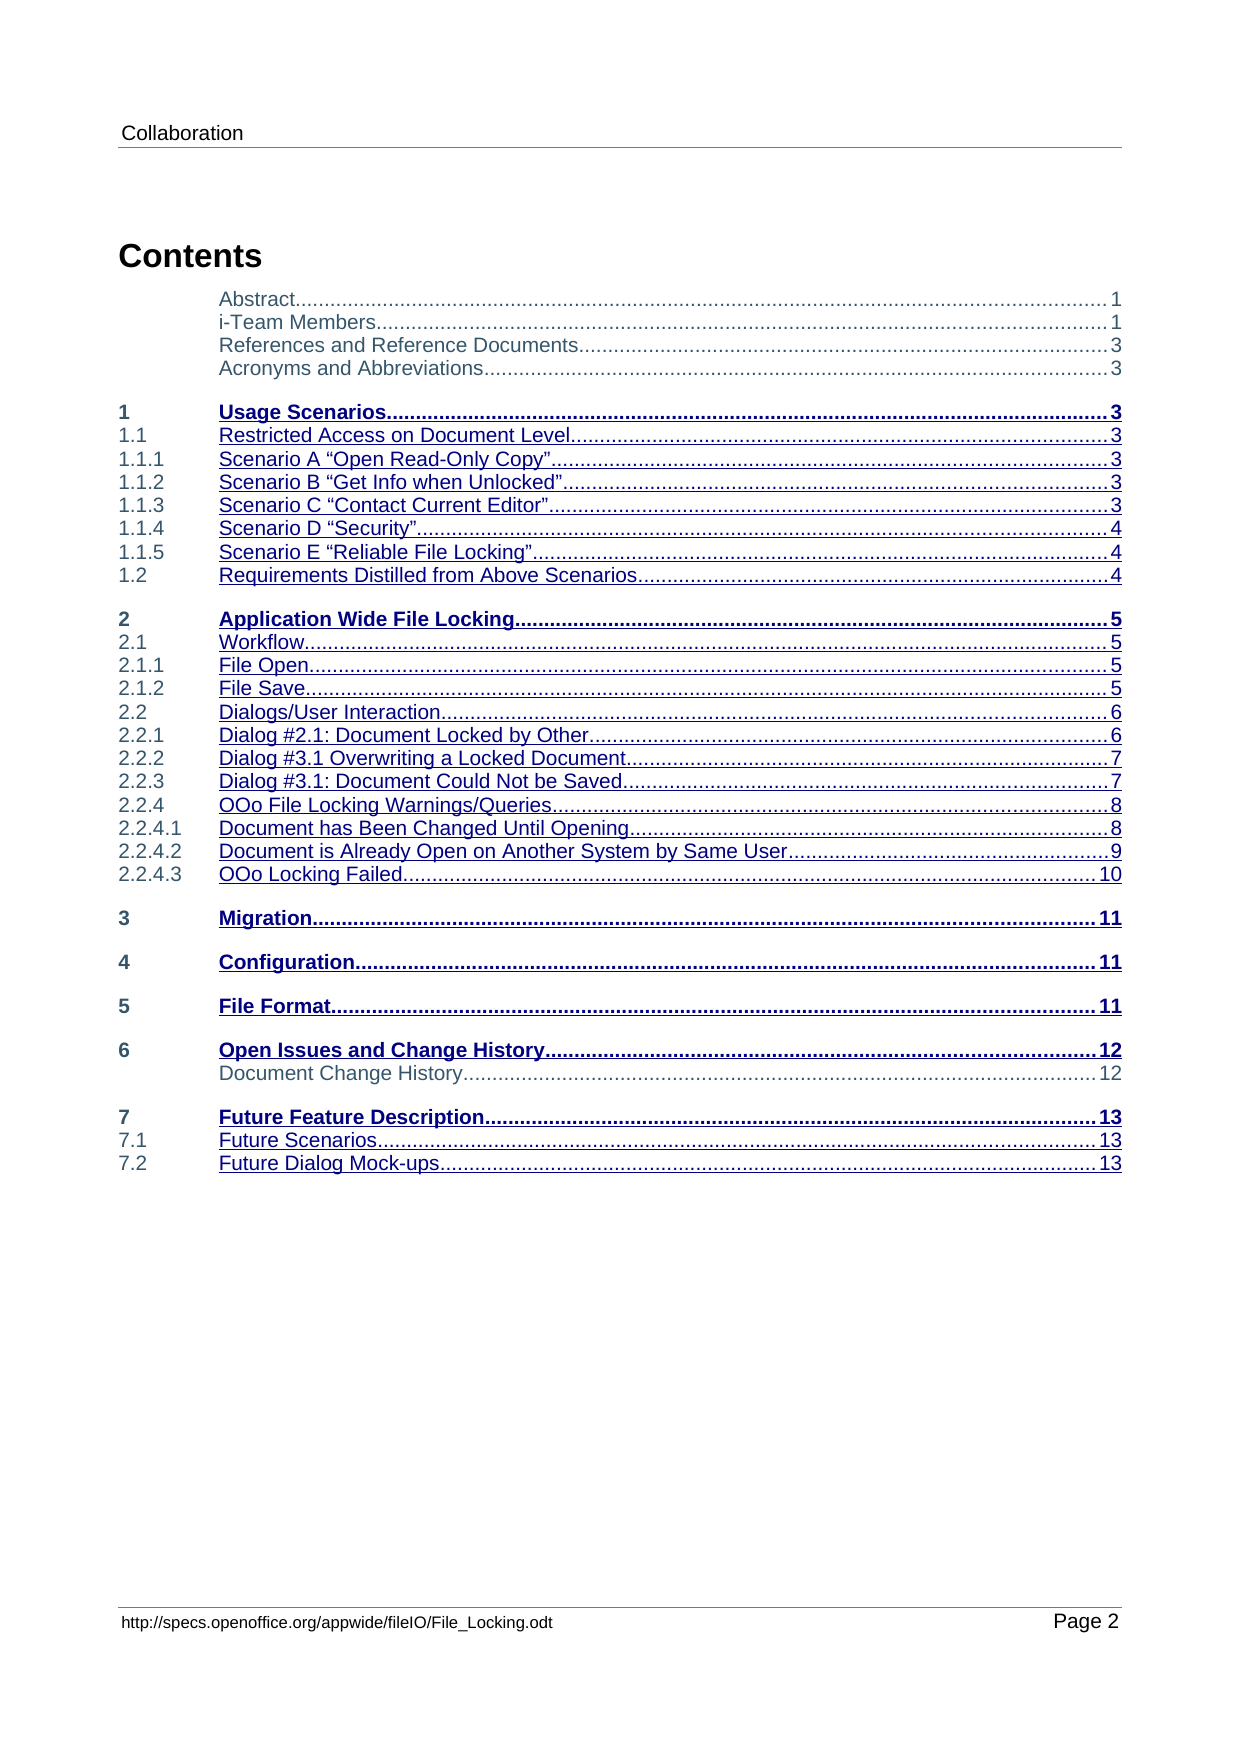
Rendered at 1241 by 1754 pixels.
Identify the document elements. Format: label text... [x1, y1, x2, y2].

text 1.1.5 Scenario E “Reliable File Locking” 4 [118, 540, 1122, 563]
text 2.2.2 Dialog #3.1 Overwriting a Locked Document 7 [118, 747, 1122, 770]
text Abstract 1 [118, 287, 1122, 311]
text 2.2.4 OOo File Locking Warnings/Queries 8 [118, 793, 1122, 816]
text i-Team Members 1 [118, 311, 1122, 334]
text 4 Configuration 11 [118, 951, 1122, 974]
text References and Reference Documents 3 [118, 334, 1122, 357]
text 2.1.1 File Open 5 [118, 654, 1122, 677]
text 1.1.1 Scenario A “Open Read-Only Copy” 3 [118, 447, 1122, 471]
text 1.1.4 Scenario D “Security” 4 [118, 517, 1122, 540]
text 1.1 Restricted Access on Document Level 3 [118, 424, 1122, 447]
text 2.1.2 File Save 5 [118, 677, 1122, 700]
text 2.2.1 Dialog #2.1: Document Locked by Other 6 [118, 723, 1122, 747]
text 2.2 Dialogs/User Interaction 6 [118, 700, 1122, 723]
text 7.2 Future Dialog Mock-ups 13 [118, 1152, 1122, 1175]
subtitle Contents [118, 237, 1122, 275]
text 2.2.3 Dialog #3.1: Document Could Not be Saved 7 [118, 770, 1122, 793]
text Acronyms and Abbreviations 3 [118, 357, 1122, 380]
text 6 Open Issues and Change History 12 [118, 1038, 1122, 1061]
text 3 Migration 11 [118, 907, 1122, 930]
text 5 File Format 11 [118, 994, 1122, 1018]
text 1.2 Requirements Distilled from Above Scenarios 4 [118, 563, 1122, 587]
text Document Change History 12 [118, 1061, 1122, 1085]
text 1.1.3 Scenario C “Contact Current Editor” 3 [118, 494, 1122, 517]
text 2.1 Workflow 5 [118, 631, 1122, 654]
text 1 Usage Scenarios 3 [118, 401, 1122, 424]
text 1.1.2 Scenario B “Get Info when Unlocked” 3 [118, 471, 1122, 494]
text 2.2.4.2 Document is Already Open on Another System by Same User 9 [118, 839, 1122, 863]
text 2.2.4.3 OOo Locking Failed 10 [118, 863, 1122, 886]
text 2.2.4.1 Document has Been Changed Until Opening 8 [118, 816, 1122, 839]
text 7.1 Future Scenarios 13 [118, 1128, 1122, 1152]
text 7 Future Feature Description 13 [118, 1105, 1122, 1128]
text 2 Application Wide File Locking 5 [118, 607, 1122, 631]
